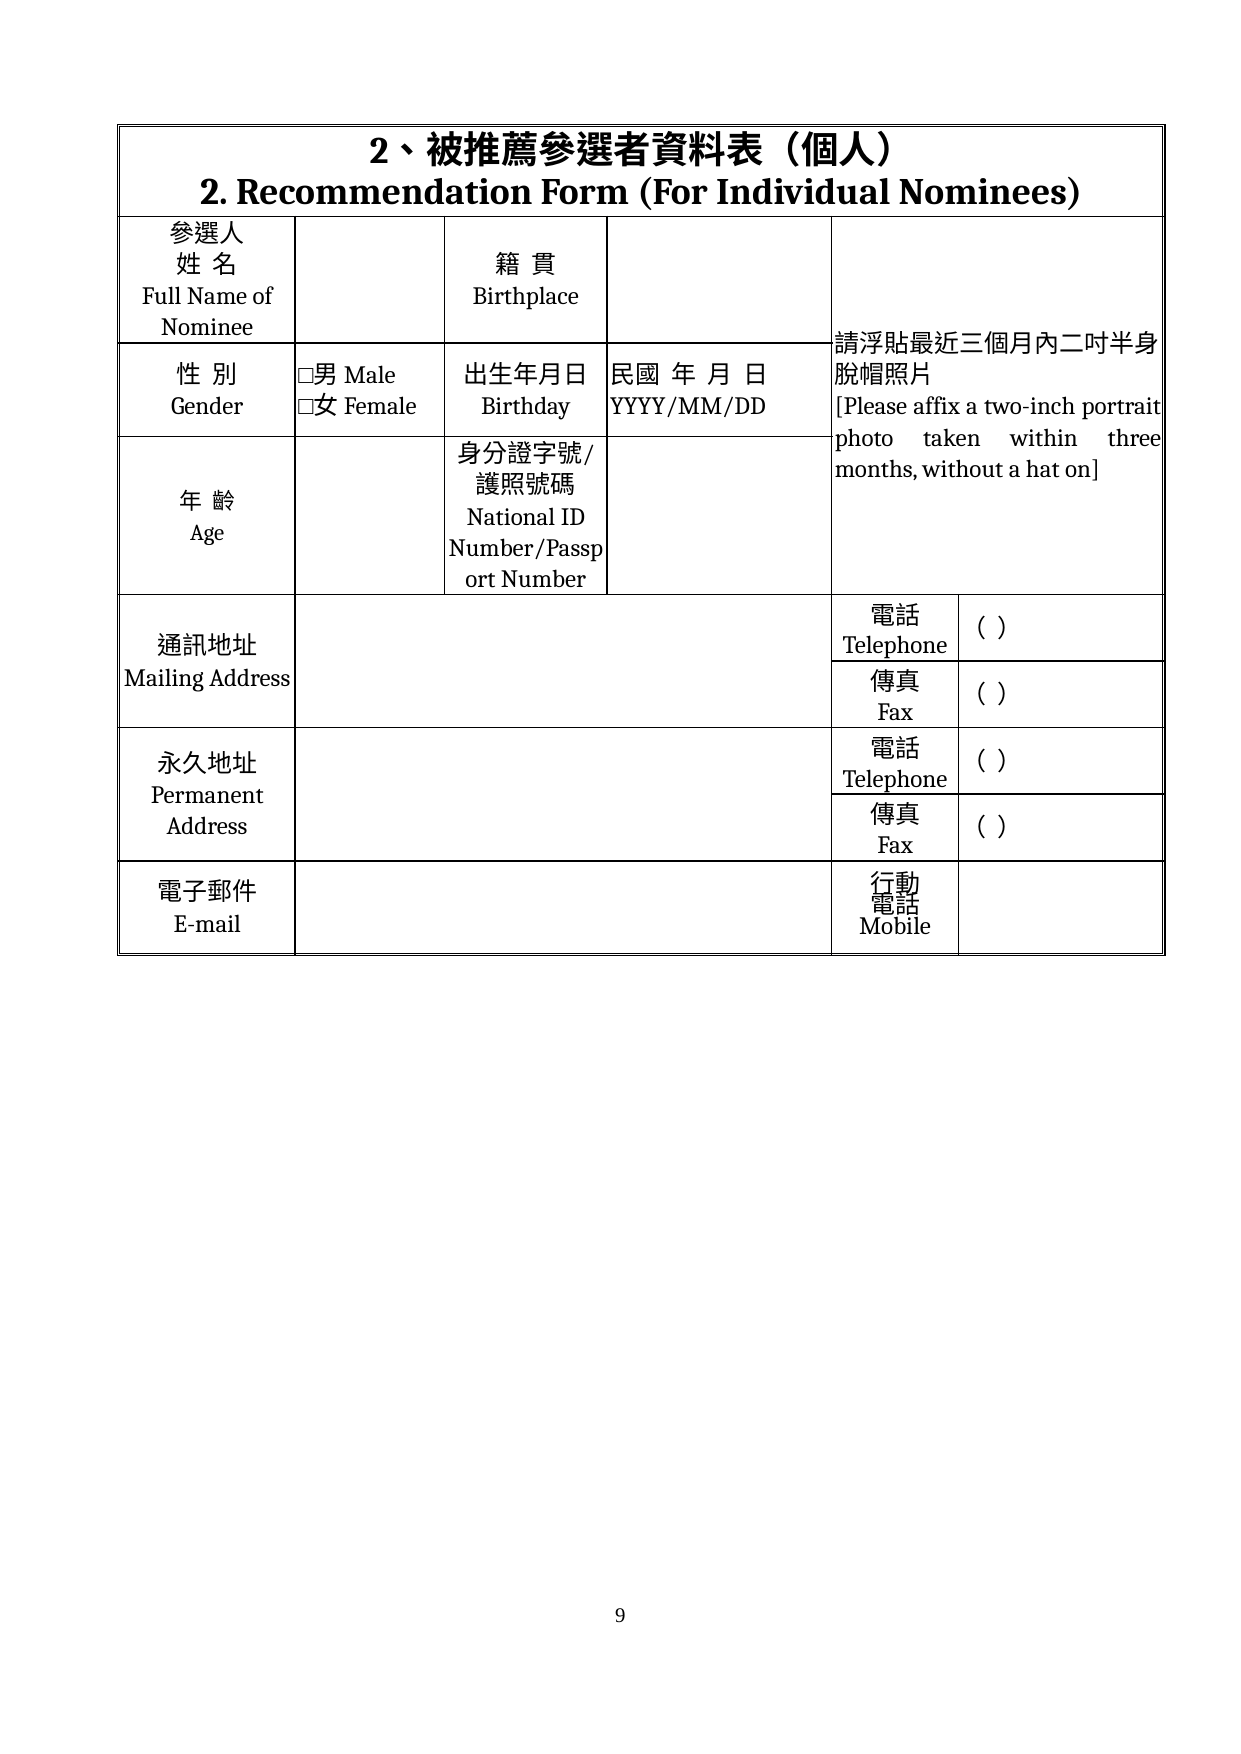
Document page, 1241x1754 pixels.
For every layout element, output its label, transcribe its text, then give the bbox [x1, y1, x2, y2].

table_cell □男 Male □女 Female [296, 344, 444, 436]
table_cell 請浮貼最近三個月內二吋半身脫帽照片 [Please affix a two-inch portrait photo taken within three months, without a hat on] [832, 217, 1162, 594]
table_cell 電話 Telephone [832, 728, 958, 793]
table_cell [296, 862, 831, 952]
table_cell [296, 595, 831, 727]
table_cell （ ） [959, 662, 1162, 727]
table_cell [296, 437, 444, 594]
table_cell 傳真 Fax [832, 795, 958, 860]
table_cell [608, 437, 831, 594]
table_cell 籍 貫 Birthplace [445, 217, 606, 342]
table_cell （ ） [959, 795, 1162, 860]
table_cell （ ） [959, 595, 1162, 660]
table_cell 行動 電話 Mobile [832, 862, 958, 952]
table_cell [296, 728, 831, 860]
table_cell 身分證字號/護照號碼 National ID Number/Passport Number [445, 437, 606, 594]
table_cell [959, 862, 1162, 952]
table_cell 傳真 Fax [832, 662, 958, 727]
table_cell （ ） [959, 728, 1162, 793]
table_cell 年 齡 Age [120, 437, 294, 594]
table_cell 民國 年 月 日 YYYY/MM/DD [608, 344, 831, 436]
table_cell 通訊地址 Mailing Address [120, 595, 294, 727]
table_header 2、被推薦參選者資料表（個人） 2. Recommendation Form (For Individual Nominees) [120, 127, 1162, 216]
table_cell [608, 217, 831, 342]
table_cell [296, 217, 444, 342]
table_cell 參選人 姓 名 Full Name of Nominee [120, 217, 294, 342]
table_cell 電話Telephone [832, 595, 958, 660]
table_cell 出生年月日 Birthday [445, 344, 606, 436]
table_cell 性 別 Gender [120, 344, 294, 436]
table_cell 永久地址 Permanent Address [120, 728, 294, 860]
table_cell 電子郵件 E-mail [120, 862, 294, 952]
